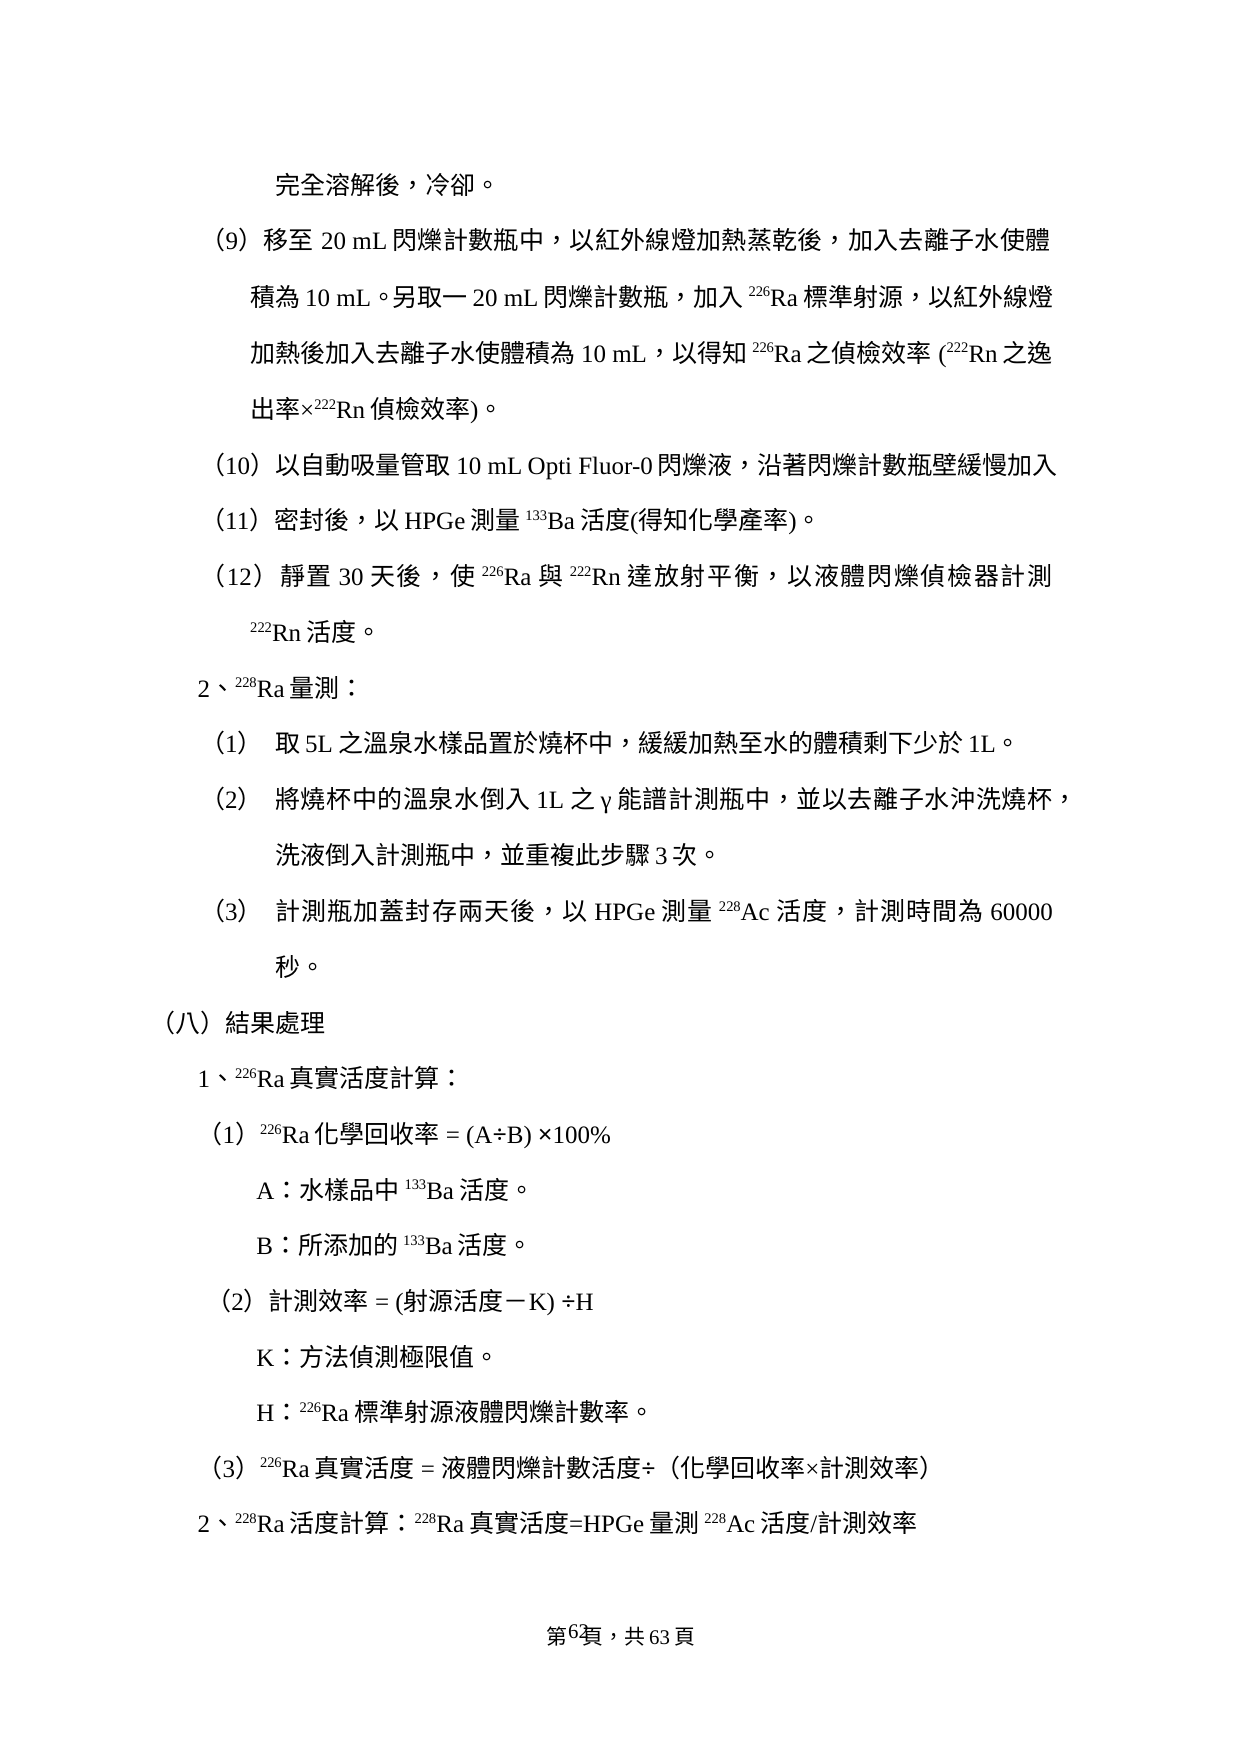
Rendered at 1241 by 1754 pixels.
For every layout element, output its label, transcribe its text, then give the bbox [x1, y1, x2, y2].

subtitle （12）靜置30天後，使226Ra與222Rn達放射平衡，以液體閃爍偵檢器計測222Rn活度。 [200, 556, 1053, 649]
subtitle （11）密封後，以HPGe測量133Ba活度(得知化學產率)。 [200, 500, 1053, 538]
subtitle 取5L之溫泉水樣品置於燒杯中，緩緩加熱至水的體積剩下少於1L。 [200, 723, 1053, 761]
subtitle （2）計測效率 = (射源活度－K) ÷H [206, 1281, 1053, 1318]
subtitle 完全溶解後，冷卻。 [200, 164, 1053, 202]
text （1）226Ra化學回收率 = (A÷B) ×100% [197, 1114, 1053, 1151]
subtitle B：所添加的133Ba活度。 [206, 1225, 1053, 1263]
subtitle H：226Ra標準射源液體閃爍計數率。 [206, 1392, 1053, 1429]
text 2、228Ra活度計算：228Ra真實活度=HPGe量測228Ac活度/計測效率 [197, 1503, 1053, 1541]
text 2、228Ra量測： [197, 668, 1053, 705]
subtitle 將燒杯中的溫泉水倒入1L之γ能譜計測瓶中，並以去離子水沖洗燒杯，洗液倒入計測瓶中，並重複此步驟3次。 [200, 779, 1053, 873]
text （八）結果處理 [150, 1003, 1053, 1040]
subtitle 計測瓶加蓋封存兩天後，以HPGe測量228Ac活度，計測時間為60000秒。 [200, 891, 1053, 984]
text 1、226Ra真實活度計算： [197, 1058, 1053, 1096]
text （3）226Ra真實活度 = 液體閃爍計數活度÷（化學回收率×計測效率） [197, 1448, 1053, 1485]
subtitle （10）以自動吸量管取 10 mL Opti Fluor-0閃爍液，沿著閃爍計數瓶壁緩慢加入。 [200, 444, 1053, 482]
subtitle （9）移至 20 mL閃爍計數瓶中，以紅外線燈加熱蒸乾後，加入去離子水使體積為10 mL。另取一20 mL閃爍計數瓶，加入226Ra標準射源，以紅外線燈加熱後加入去離子水使體積為10 mL，以得知226Ra之偵檢效率 (222Rn之逸出率×222Rn偵檢效率)。 [200, 220, 1053, 426]
subtitle K：方法偵測極限值。 [206, 1336, 1053, 1374]
subtitle A：水樣品中133Ba活度。 [206, 1169, 1053, 1207]
